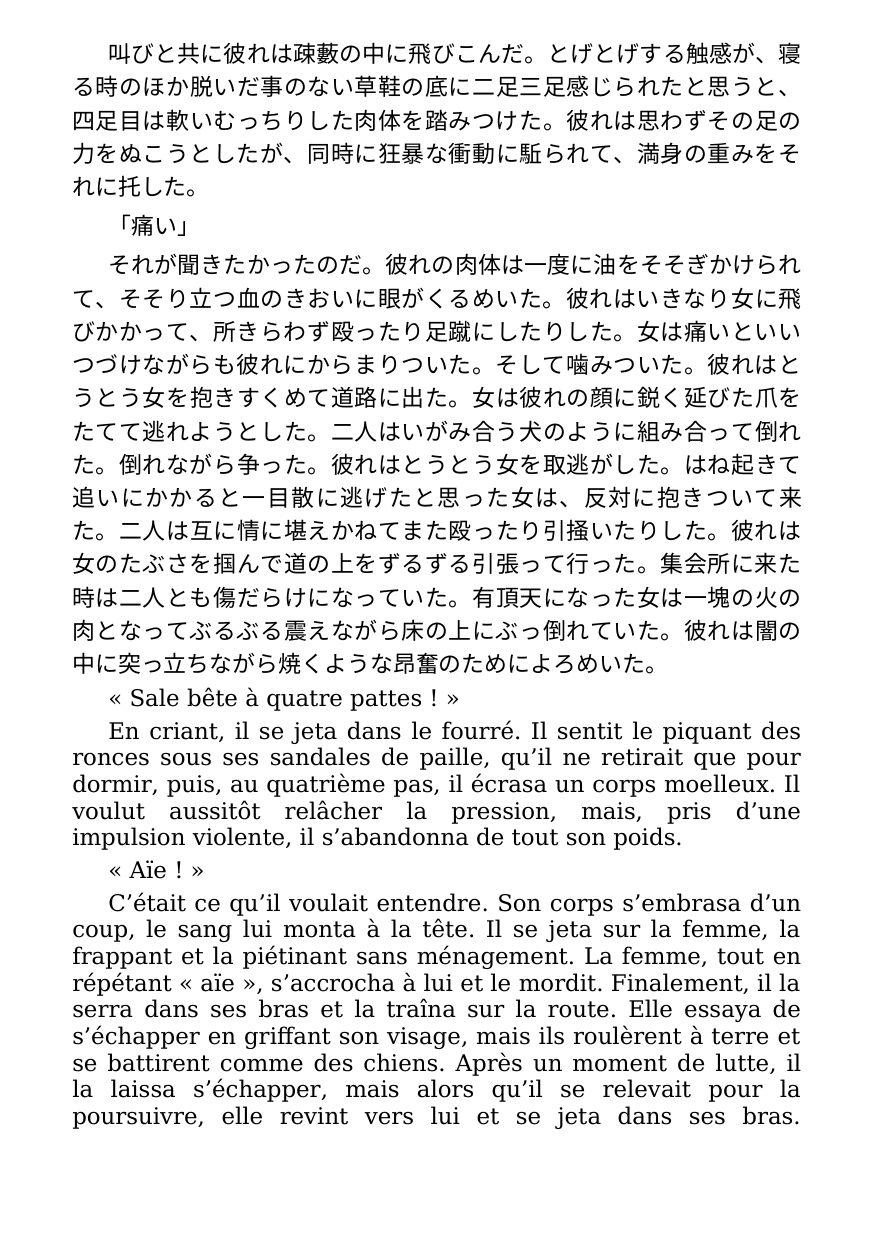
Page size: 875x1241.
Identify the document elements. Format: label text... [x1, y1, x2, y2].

text C’était ce qu’il voulait entendre. Son corps s’embrasa d’un coup, le sang lui monta à la tête. Il se jeta sur la femme, la frappant et la piétinant sans ménagement. La femme, tout en répétant « aïe », s’accrocha à lui et le mordit. Finalement, il la serra dans ses bras et la traîna sur la route. Elle essaya de s’échapper en griffant son visage, mais ils roulèrent à terre et se battirent comme des chiens. Après un moment de lutte, il la laissa s’échapper, mais alors qu’il se relevait pour la poursuivre, elle revint vers lui et se jeta dans ses bras. [72, 890, 802, 1130]
text En criant, il se jeta dans le fourré. Il sentit le piquant des ronces sous ses sandales de paille, qu’il ne retirait que pour dormir, puis, au quatrième pas, il écrasa un corps moelleux. Il voulut aussitôt relâcher la pression, mais, pris d’une impulsion violente, il s’abandonna de tout son poids. [72, 718, 802, 851]
text « Sale bête à quatre pattes ! » [72, 685, 802, 712]
text « Aïe ! » [72, 857, 802, 884]
text それが聞きたかったのだ。彼れの肉体は一度に油をそそぎかけられて、そそり立つ血のきおいに眼がくるめいた。彼れはいきなり女に飛びかかって、所きらわず殴ったり足蹴にしたりした。女は痛いといいつづけながらも彼れにからまりついた。そして噛みついた。彼れはとうとう女を抱きすくめて道路に出た。女は彼れの顔に鋭く延びた爪をたてて逃れようとした。二人はいがみ合う犬のように組み合って倒れた。倒れながら争った。彼れはとうとう女を取逃がした。はね起きて追いにかかると一目散に逃げたと思った女は、反対に抱きついて来た。二人は互に情に堪えかねてまた殴ったり引掻いたりした。彼れは女のたぶさを掴んで道の上をずるずる引張って行った。集会所に来た時は二人とも傷だらけになっていた。有頂天になった女は一塊の火の肉となってぶるぶる震えながら床の上にぶっ倒れていた。彼れは闇の中に突っ立ちながら焼くような昂奮のためによろめいた。 [72, 247, 802, 679]
text 叫びと共に彼れは疎藪の中に飛びこんだ。とげとげする触感が、寝る時のほか脱いだ事のない草鞋の底に二足三足感じられたと思うと、四足目は軟いむっちりした肉体を踏みつけた。彼れは思わずその足の力をぬこうとしたが、同時に狂暴な衝動に駈られて、満身の重みをそれに托した。 [72, 36, 802, 202]
text 「痛い」 [72, 208, 802, 241]
